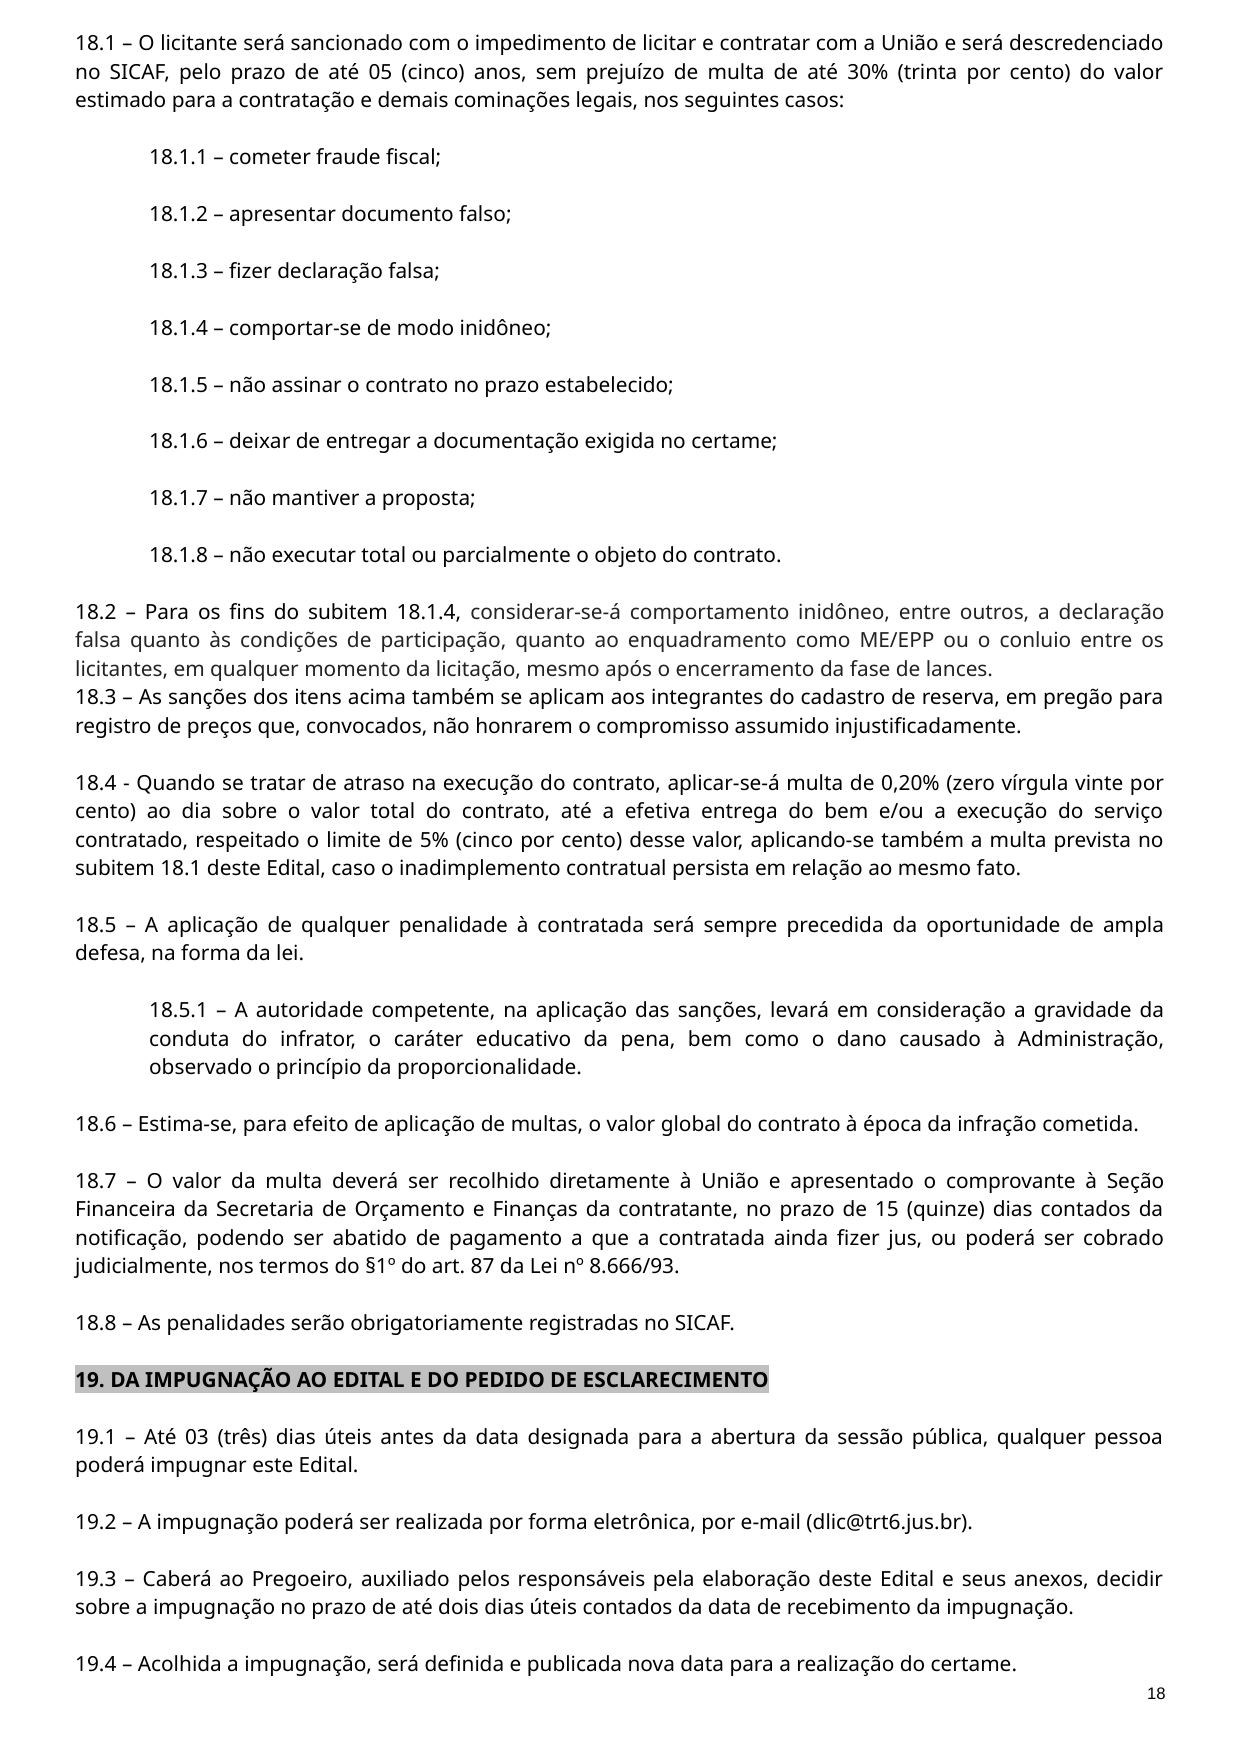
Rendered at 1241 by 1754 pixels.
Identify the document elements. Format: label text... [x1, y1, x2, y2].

text 18.1.4 – comportar-se de modo inidôneo; [149, 313, 1165, 341]
text 18.7 – O valor da multa deverá ser recolhido diretamente à União e apresentado o comprovante à Seção Financeira da Secretaria de Orçamento e Finanças da contratante, no prazo de 15 (quinze) dias contados da notificação, podendo ser abatido de pagamento a que a contratada ainda fizer jus, ou poderá ser cobrado judicialmente, nos termos do §1º do art. 87 da Lei nº 8.666/93. [75, 1166, 1165, 1280]
text 18.1.7 – não mantiver a proposta; [149, 483, 1165, 512]
text 18.1.2 – apresentar documento falso; [149, 199, 1165, 227]
text 18.2 – Para os fins do subitem 18.1.4, considerar-se-á comportamento inidôneo, entre outros, a declaração falsa quanto às condições de participação, quanto ao enquadramento como ME/EPP ou o conluio entre os licitantes, em qualquer momento da licitação, mesmo após o encerramento da fase de lances. [75, 597, 1165, 682]
text 18.5 – A aplicação de qualquer penalidade à contratada será sempre precedida da oportunidade de ampla defesa, na forma da lei. [75, 910, 1165, 967]
text 18.1.5 – não assinar o contrato no prazo estabelecido; [149, 370, 1165, 398]
text 18.5.1 – A autoridade competente, na aplicação das sanções, levará em consideração a gravidade da conduta do infrator, o caráter educativo da pena, bem como o dano causado à Administração, observado o princípio da proporcionalidade. [149, 995, 1165, 1081]
text 18.1.8 – não executar total ou parcialmente o objeto do contrato. [149, 540, 1165, 569]
text 18.3 – As sanções dos itens acima também se aplicam aos integrantes do cadastro de reserva, em pregão para registro de preços que, convocados, não honrarem o compromisso assumido injustificadamente. [75, 682, 1165, 739]
text 18.1.1 – cometer fraude fiscal; [149, 142, 1165, 171]
text 19.1 – Até 03 (três) dias úteis antes da data designada para a abertura da sessão pública, qualquer pessoa poderá impugnar este Edital. [75, 1422, 1165, 1479]
text 18.1.3 – fizer declaração falsa; [149, 256, 1165, 284]
text 18.8 – As penalidades serão obrigatoriamente registradas no SICAF. [75, 1308, 1165, 1337]
text 18.4 - Quando se tratar de atraso na execução do contrato, aplicar-se-á multa de 0,20% (zero vírgula vinte por cento) ao dia sobre o valor total do contrato, até a efetiva entrega do bem e/ou a execução do serviço contratado, respeitado o limite de 5% (cinco por cento) desse valor, aplicando-se também a multa prevista no subitem 18.1 deste Edital, caso o inadimplemento contratual persista em relação ao mesmo fato. [75, 768, 1165, 882]
text 18.6 – Estima-se, para efeito de aplicação de multas, o valor global do contrato à época da infração cometida. [75, 1109, 1165, 1137]
text 19.3 – Caberá ao Pregoeiro, auxiliado pelos responsáveis pela elaboração deste Edital e seus anexos, decidir sobre a impugnação no prazo de até dois dias úteis contados da data de recebimento da impugnação. [75, 1564, 1165, 1621]
text 19.4 – Acolhida a impugnação, será definida e publicada nova data para a realização do certame. [75, 1649, 1165, 1678]
text 18.1 – O licitante será sancionado com o impedimento de licitar e contratar com a União e será descredenciado no SICAF, pelo prazo de até 05 (cinco) anos, sem prejuízo de multa de até 30% (trinta por cento) do valor estimado para a contratação e demais cominações legais, nos seguintes casos: [75, 28, 1165, 114]
text 19.2 – A impugnação poderá ser realizada por forma eletrônica, por e-mail (dlic@trt6.jus.br). [75, 1507, 1165, 1536]
text 19. DA IMPUGNAÇÃO AO EDITAL E DO PEDIDO DE ESCLARECIMENTO [75, 1365, 1165, 1393]
text 18.1.6 – deixar de entregar a documentação exigida no certame; [149, 427, 1165, 455]
